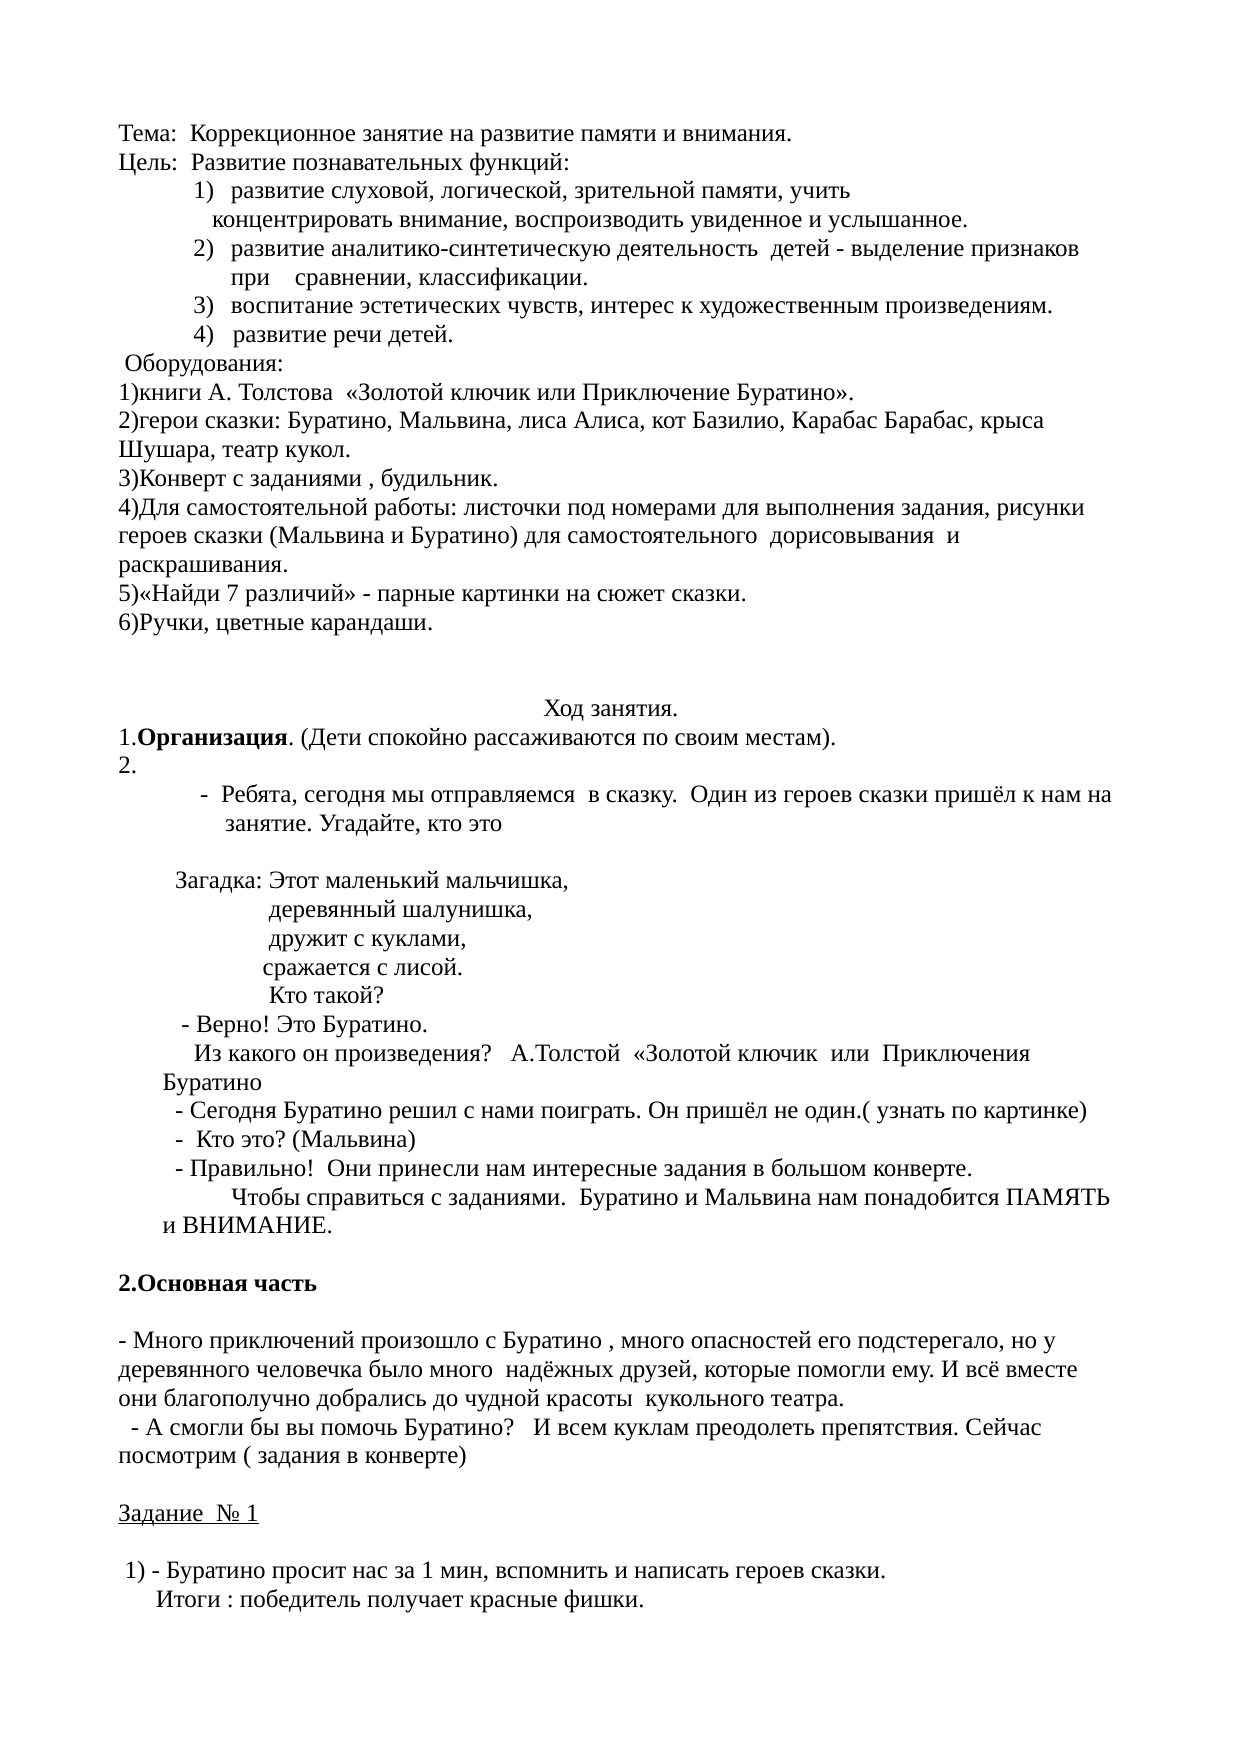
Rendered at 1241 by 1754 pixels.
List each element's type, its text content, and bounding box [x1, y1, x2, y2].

text - Ребята, сегодня мы отправляемся в сказку. Один из героев сказки пришёл к нам на [162, 779, 1122, 808]
text Кто такой? [162, 981, 1122, 1009]
text занятие. Угадайте, кто это [162, 808, 1122, 837]
text деревянный шалунишка, [162, 894, 1122, 923]
list Основная часть [118, 1268, 1122, 1297]
text концентрировать внимание, воспроизводить увиденное и услышанное. [118, 204, 1122, 233]
list Конверт с заданиями , будильник. [118, 463, 1122, 492]
text Итоги : победитель получает красные фишки. [118, 1584, 1122, 1613]
list Организация. (Дети спокойно рассаживаются по своим местам). [118, 722, 1122, 751]
text Загадка: Этот маленький мальчишка, [162, 866, 1122, 894]
text - Правильно! Они принесли нам интересные задания в большом конверте. [162, 1153, 1122, 1182]
list развитие аналитико-синтетическую деятельность детей - выделение признаков при сравнении, классификации. [193, 233, 1122, 291]
text 4) развитие речи детей. [118, 319, 1122, 348]
text Из какого он произведения? А.Толстой «Золотой ключик или Приключения Буратино [162, 1038, 1122, 1096]
text - Сегодня Буратино решил с нами поиграть. Он пришёл не один.( узнать по картинке) [162, 1096, 1122, 1124]
text сражается с лисой. [162, 952, 1122, 981]
text - Верно! Это Буратино. [162, 1009, 1122, 1038]
text - Много приключений произошло с Буратино , много опасностей его подстерегало, но у деревянного человечка было много надёжных друзей, которые помогли ему. И всё вместе они благополучно добрались до чудной красоты кукольного театра. [118, 1326, 1122, 1412]
text Тема: Коррекционное занятие на развитие памяти и внимания. [118, 118, 1122, 147]
list развитие слуховой, логической, зрительной памяти, учить [193, 176, 1122, 204]
list Ручки, цветные карандаши. [118, 607, 1122, 636]
text Задание № 1 [118, 1498, 1122, 1527]
list Для самостоятельной работы: листочки под номерами для выполнения задания, рисунки героев сказки (Мальвина и Буратино) для самостоятельного дорисовывания и раскрашивания. [118, 492, 1122, 578]
text 1) - Буратино просит нас за 1 мин, вспомнить и написать героев сказки. [118, 1556, 1122, 1584]
text дружит с куклами, [162, 923, 1122, 952]
text Цель: Развитие познавательных функций: [118, 147, 1122, 176]
list воспитание эстетических чувств, интерес к художественным произведениям. [193, 291, 1122, 319]
text Ход занятия. [118, 693, 1122, 722]
list «Найди 7 различий» - парные картинки на сюжет сказки. [118, 578, 1122, 607]
text - А смогли бы вы помочь Буратино? И всем куклам преодолеть препятствия. Сейчас посмотрим ( задания в конверте) [118, 1412, 1122, 1469]
list герои сказки: Буратино, Мальвина, лиса Алиса, кот Базилио, Карабас Барабас, крыса Шушара, театр кукол. [118, 406, 1122, 463]
list книги А. Толстова «Золотой ключик или Приключение Буратино». [118, 377, 1122, 406]
text - Кто это? (Мальвина) [162, 1124, 1122, 1153]
text Чтобы справиться с заданиями. Буратино и Мальвина нам понадобится ПАМЯТЬ и ВНИМАНИЕ. [162, 1182, 1122, 1239]
text Оборудования: [118, 348, 1122, 377]
